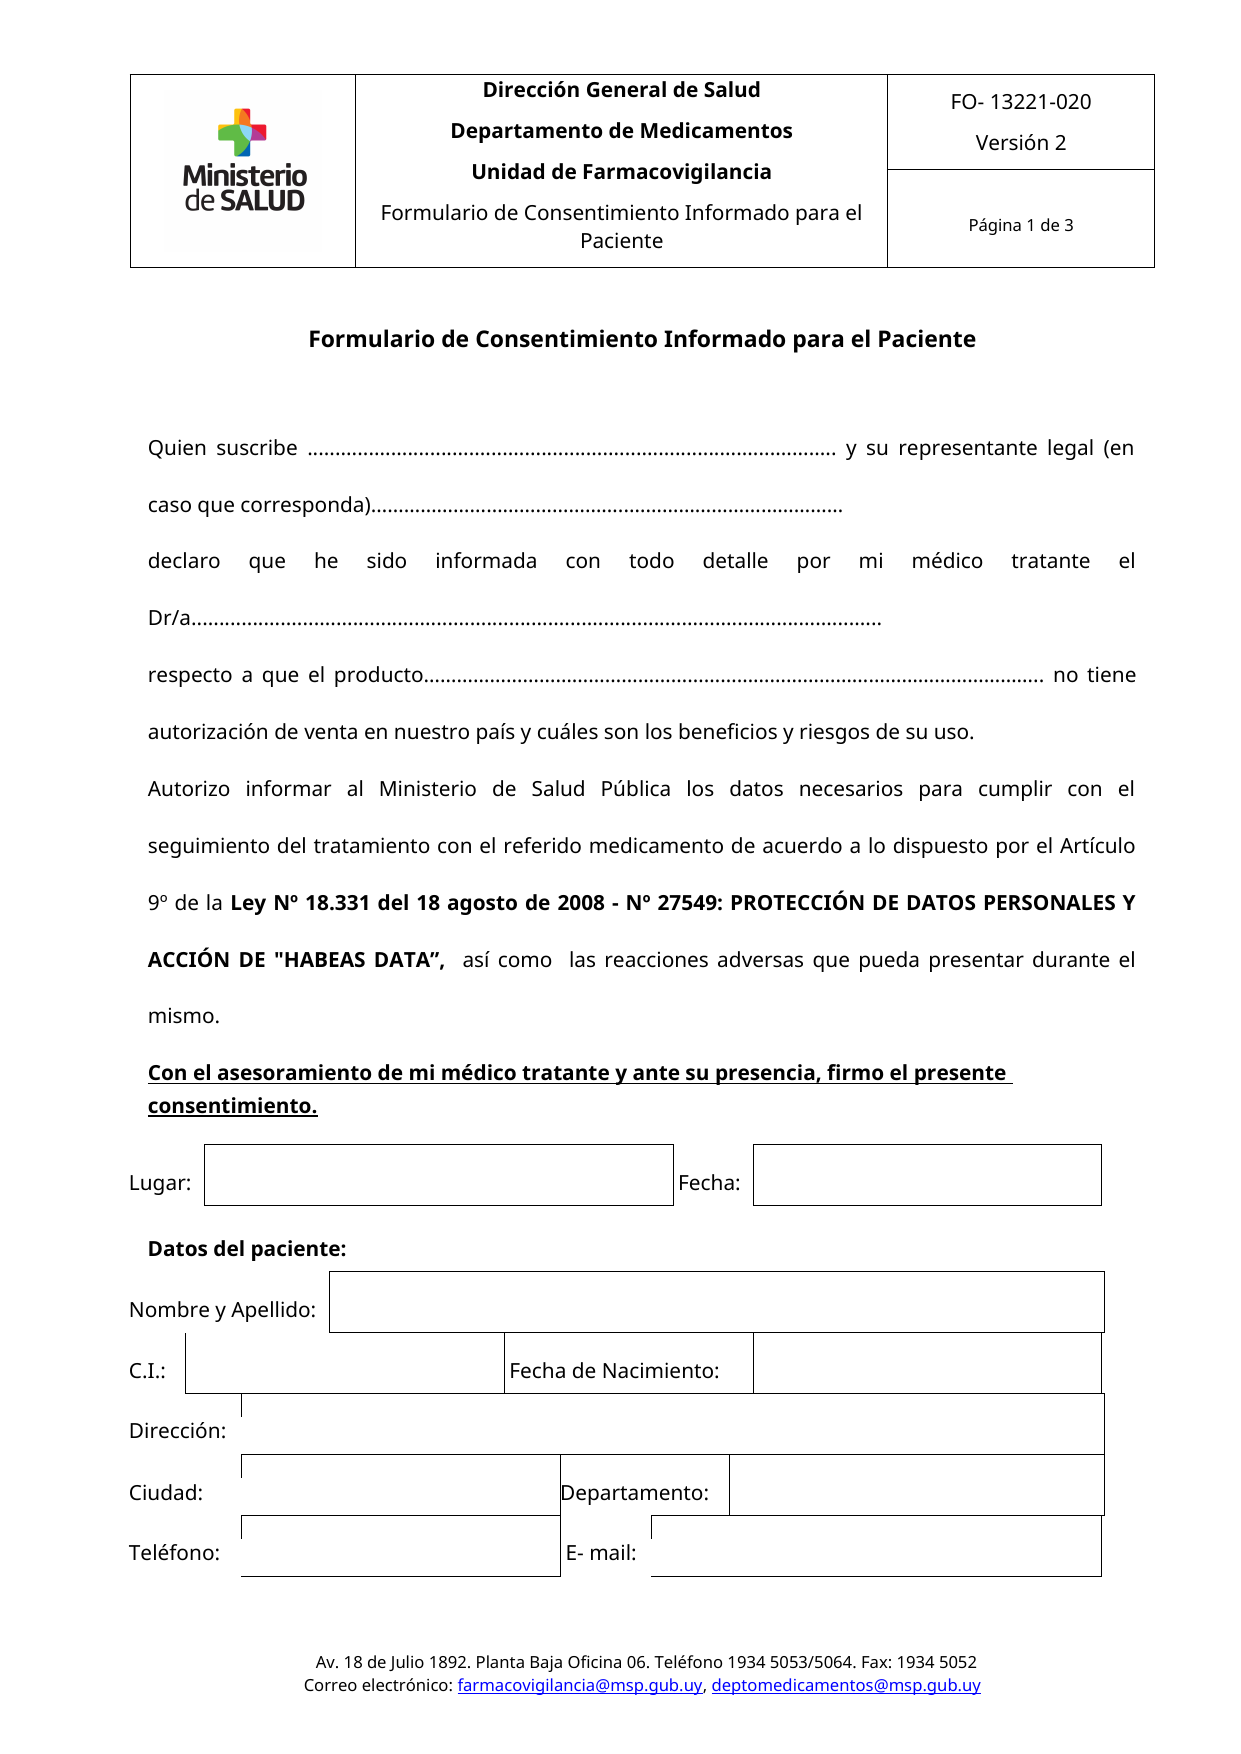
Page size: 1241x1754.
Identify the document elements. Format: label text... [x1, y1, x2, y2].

text Formulario de Consentimiento Informado para el Paciente [148, 323, 1137, 355]
picture [164, 90, 322, 252]
text declaro que he sido informada con todo detalle por mi médico tratante el Dr/a............................................................................................................................ [148, 547, 1137, 632]
text respecto a que el producto………………………………………………………………………………………………….. no tiene autorización de venta en nuestro país y cuáles son los beneficios y riesgos de su uso. [148, 660, 1137, 746]
text Autorizo informar al Ministerio de Salud Pública los datos necesarios para cumplir con el seguimiento del tratamiento con el referido medicamento de acuerdo a lo dispuesto por el Artículo 9º de la Ley Nº 18.331 del 18 agosto de 2008 - Nº 27549: PROTECCIÓN DE DATOS PERSONALES Y ACCIÓN DE "HABEAS DATA”, así como las reacciones adversas que pueda presentar durante el mismo. [148, 774, 1137, 1030]
text Quien suscribe ............................................................................................... y su representante legal (en caso que corresponda)………………………………………..………………………………… [148, 433, 1137, 518]
text Con el asesoramiento de mi médico tratante y ante su presencia, firmo el presente consentimiento. [148, 1058, 1137, 1119]
